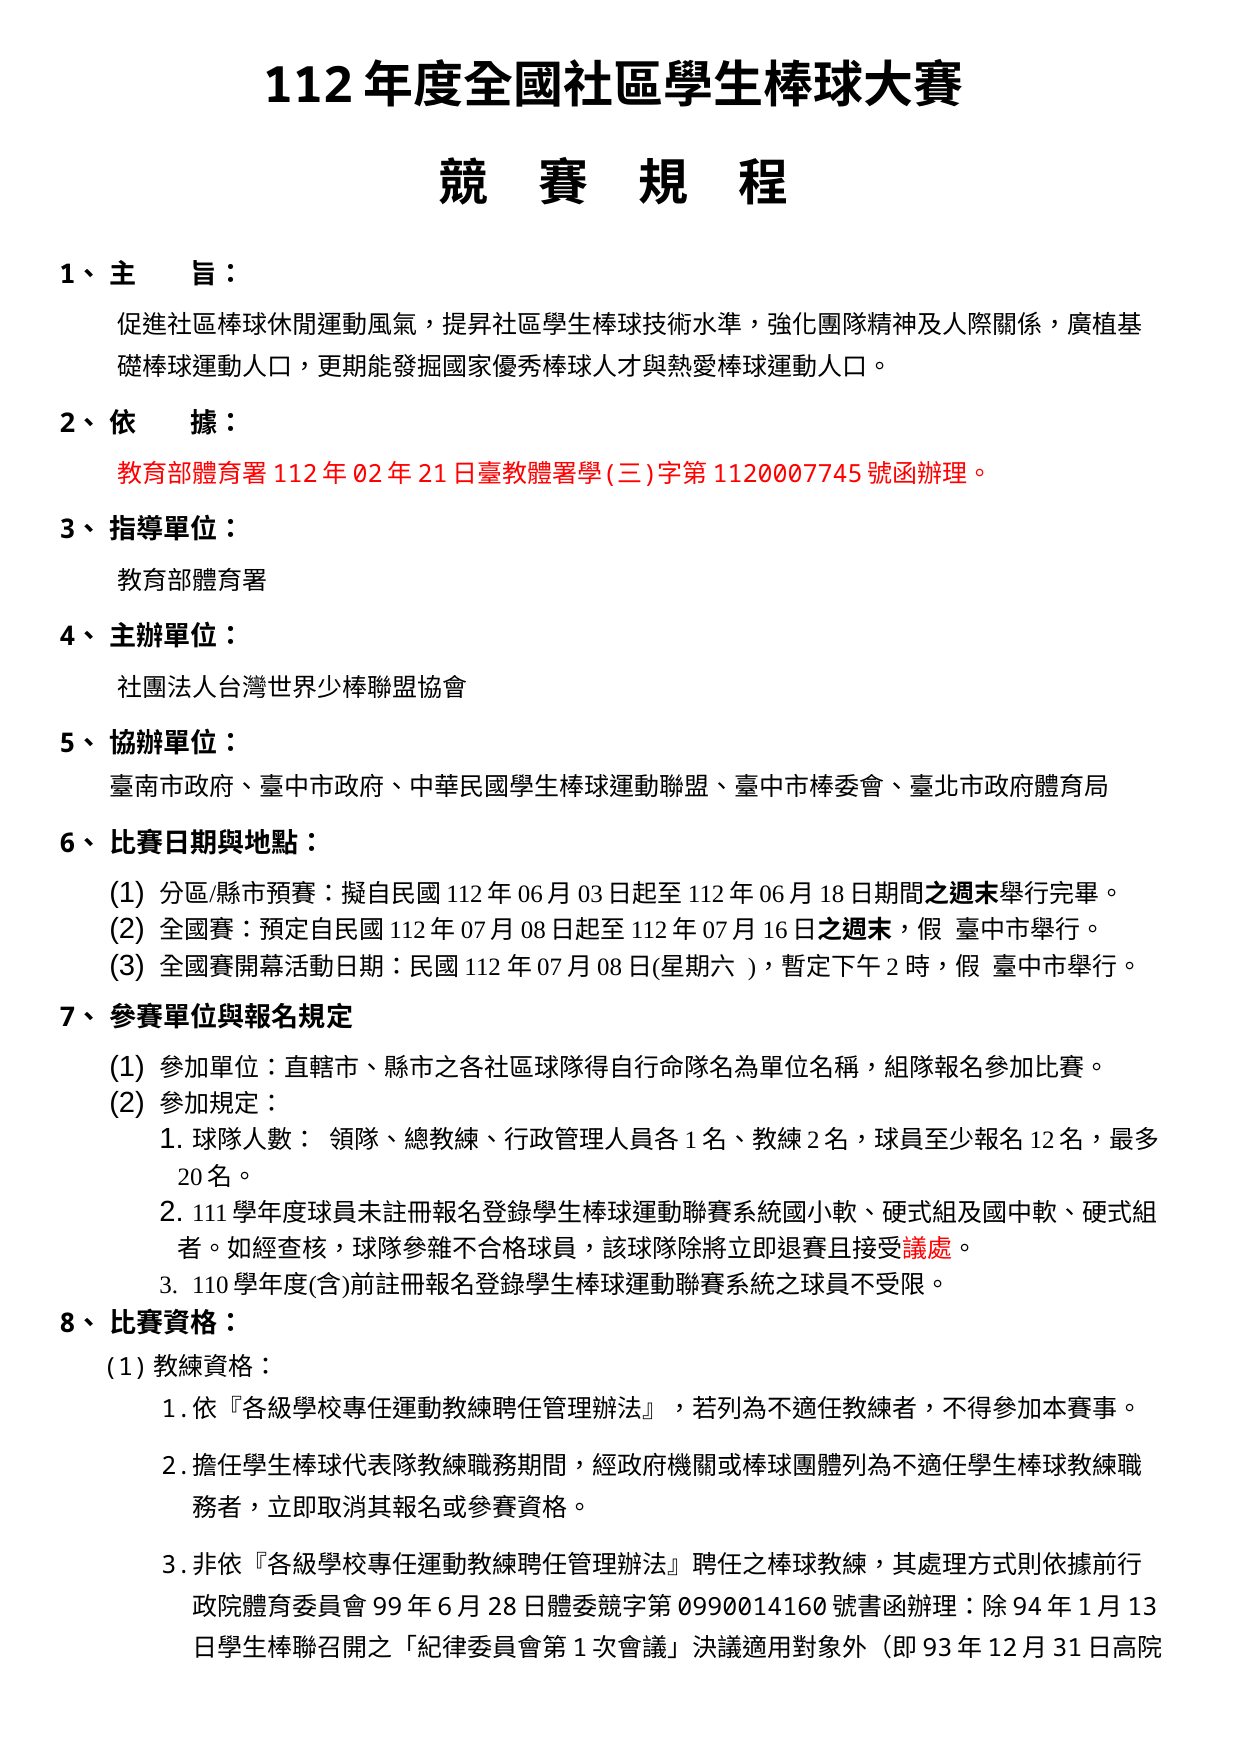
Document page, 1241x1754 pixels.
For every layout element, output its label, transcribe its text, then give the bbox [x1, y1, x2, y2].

list 參加單位：直轄市、縣市之各社區球隊得自行命隊名為單位名稱，組隊報名參加比賽。 [109, 1047, 1167, 1084]
list 指導單位： [59, 507, 1167, 547]
list 110學年度(含)前註冊報名登錄學生棒球運動聯賽系統之球員不受限。 [159, 1265, 1167, 1301]
list 教練資格： [103, 1346, 1167, 1383]
text 促進社區棒球休閒運動風氣，提昇社區學生棒球技術水準，強化團隊精神及人際關係，廣植基礎棒球運動人口，更期能發掘國家優秀棒球人才與熱愛棒球運動人口。 [117, 305, 1167, 383]
list 參加規定： [109, 1084, 1167, 1120]
list 擔任學生棒球代表隊教練職務期間，經政府機關或棒球團體列為不適任學生棒球教練職務者，立即取消其報名或參賽資格。 [161, 1445, 1167, 1523]
list 參賽單位與報名規定 [59, 995, 1167, 1034]
list 依『各級學校專任運動教練聘任管理辦法』，若列為不適任教練者，不得參加本賽事。 [161, 1388, 1167, 1424]
list 協辦單位： [59, 721, 1167, 761]
list 主 旨： [59, 252, 1167, 291]
list 非依『各級學校專任運動教練聘任管理辦法』聘任之棒球教練，其處理方式則依據前行政院體育委員會99年6月28日體委競字第0990014160號書函辦理：除94年1月13日學生棒聯召開之「紀律委員會第1次會議」決議適用對象外（即93年12月31日高院 [161, 1544, 1167, 1664]
text 社團法人台灣世界少棒聯盟協會 [117, 667, 1167, 703]
text 教育部體育署 [117, 560, 1167, 596]
text 臺南市政府、臺中市政府、中華民國學生棒球運動聯盟、臺中市棒委會、臺北市政府體育局 [109, 767, 1167, 803]
list 依 據： [59, 401, 1167, 440]
list 比賽資格： [59, 1301, 1167, 1341]
list 球隊人數： 領隊、總教練、行政管理人員各1名、教練2名，球員至少報名12名，最多20名。 [159, 1120, 1167, 1192]
list 全國賽開幕活動日期：民國112 年07月08日(星期六 )，暫定下午2 時，假 臺中市舉行。 [109, 946, 1167, 982]
text 教育部體育署112年02年21日臺教體署學(三)字第1120007745號函辦理。 [117, 453, 1167, 489]
list 主辦單位： [59, 614, 1167, 654]
list 全國賽：預定自民國112年07月08日起至112年07月16日之週末，假 臺中市舉行。 [109, 910, 1167, 946]
text 112年度全國社區學生棒球大賽 [59, 44, 1167, 117]
list 比賽日期與地點： [59, 821, 1167, 860]
text 競 賽 規 程 [59, 142, 1167, 214]
list 111學年度球員未註冊報名登錄學生棒球運動聯賽系統國小軟、硬式組及國中軟、硬式組者。如經查核，球隊參雜不合格球員，該球隊除將立即退賽且接受議處。 [159, 1192, 1167, 1265]
list 分區/縣市預賽：擬自民國112年06月03日起至112年06月18日期間之週末舉行完畢。 [109, 873, 1167, 910]
